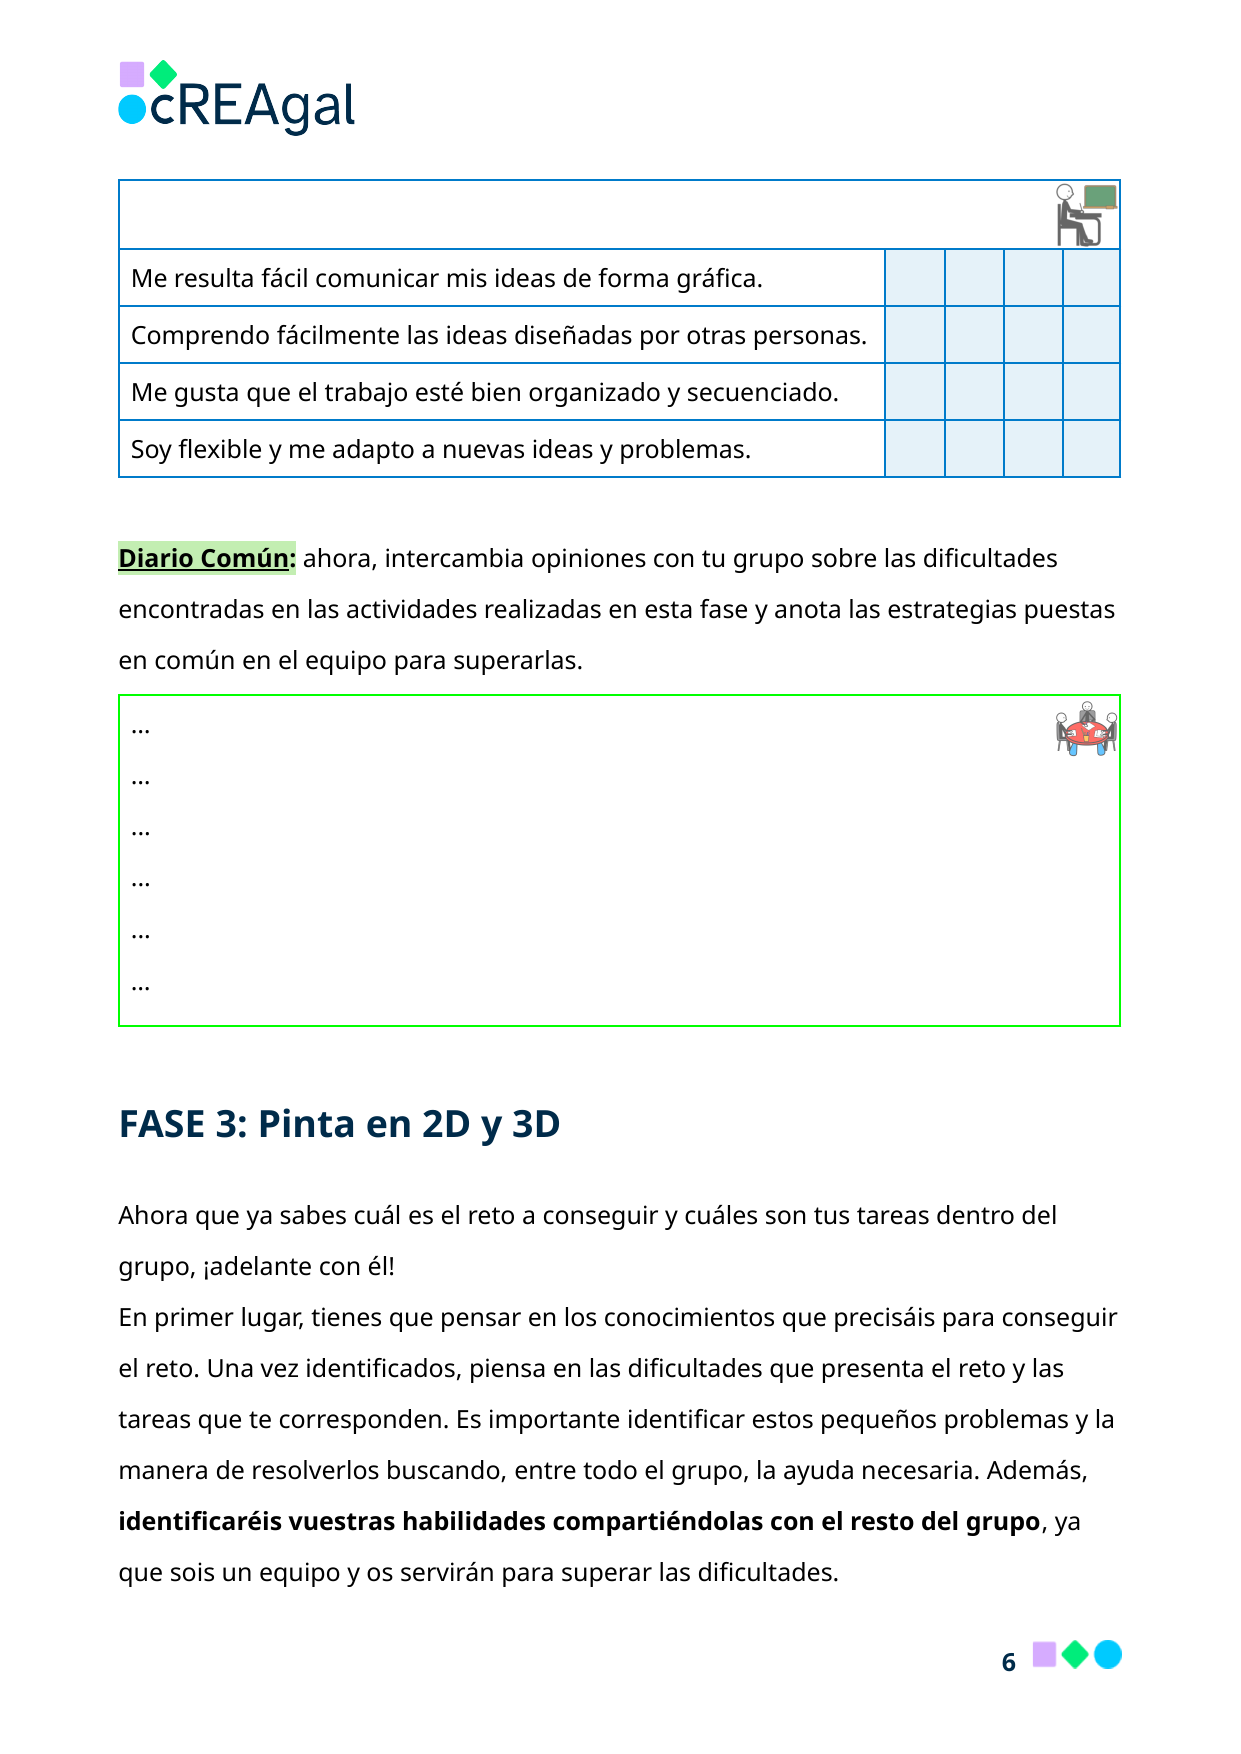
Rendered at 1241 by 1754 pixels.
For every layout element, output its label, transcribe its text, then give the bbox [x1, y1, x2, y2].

picture [118, 60, 355, 136]
picture [1112, 1640, 1122, 1651]
picture [1032, 1640, 1105, 1669]
picture [1111, 1657, 1122, 1669]
text Diario Común: ahora, intercambia opiniones con tu grupo sobre las dificultades encontradas en las actividades realizadas en esta fase y anota las estrategias puestas en común en el equipo para superarlas. [118, 541, 1122, 677]
table_cell [1005, 250, 1062, 305]
table_cell [886, 250, 944, 305]
table_cell [1064, 250, 1119, 305]
table_cell Soy flexible y me adapto a nuevas ideas y problemas. [120, 421, 884, 476]
table_cell [1005, 307, 1062, 362]
table_cell [1064, 421, 1119, 476]
table_cell [946, 250, 1003, 305]
table_cell Me resulta fácil comunicar mis ideas de forma gráfica. [120, 250, 884, 305]
table_cell [946, 307, 1003, 362]
table_cell [946, 364, 1003, 419]
table_cell [946, 421, 1003, 476]
table_cell [886, 364, 944, 419]
table_cell [886, 421, 944, 476]
table_cell [1005, 421, 1062, 476]
table_cell Comprendo fácilmente las ideas diseñadas por otras personas. [120, 307, 884, 362]
table_header … … ... ... ... … [120, 696, 1119, 1025]
table_cell [886, 307, 944, 362]
table_header [120, 181, 1119, 248]
text En primer lugar, tienes que pensar en los conocimientos que precisáis para conseguir el reto. Una vez identificados, piensa en las dificultades que presenta el reto y las tareas que te corresponden. Es importante identificar estos pequeños problemas y la manera de resolverlos buscando, entre todo el grupo, la ayuda necesaria. Además, identificaréis vuestras habilidades compartiéndolas con el resto del grupo, ya que sois un equipo y os servirán para superar las dificultades. [118, 1300, 1122, 1589]
table_cell [1005, 364, 1062, 419]
text Ahora que ya sabes cuál es el reto a conseguir y cuáles son tus tareas dentro del grupo, ¡adelante con él! [118, 1198, 1122, 1283]
table_cell [1064, 364, 1119, 419]
table_cell [1064, 307, 1119, 362]
table_cell Me gusta que el trabajo esté bien organizado y secuenciado. [120, 364, 884, 419]
subtitle FASE 3: Pinta en 2D y 3D [118, 1098, 1122, 1149]
